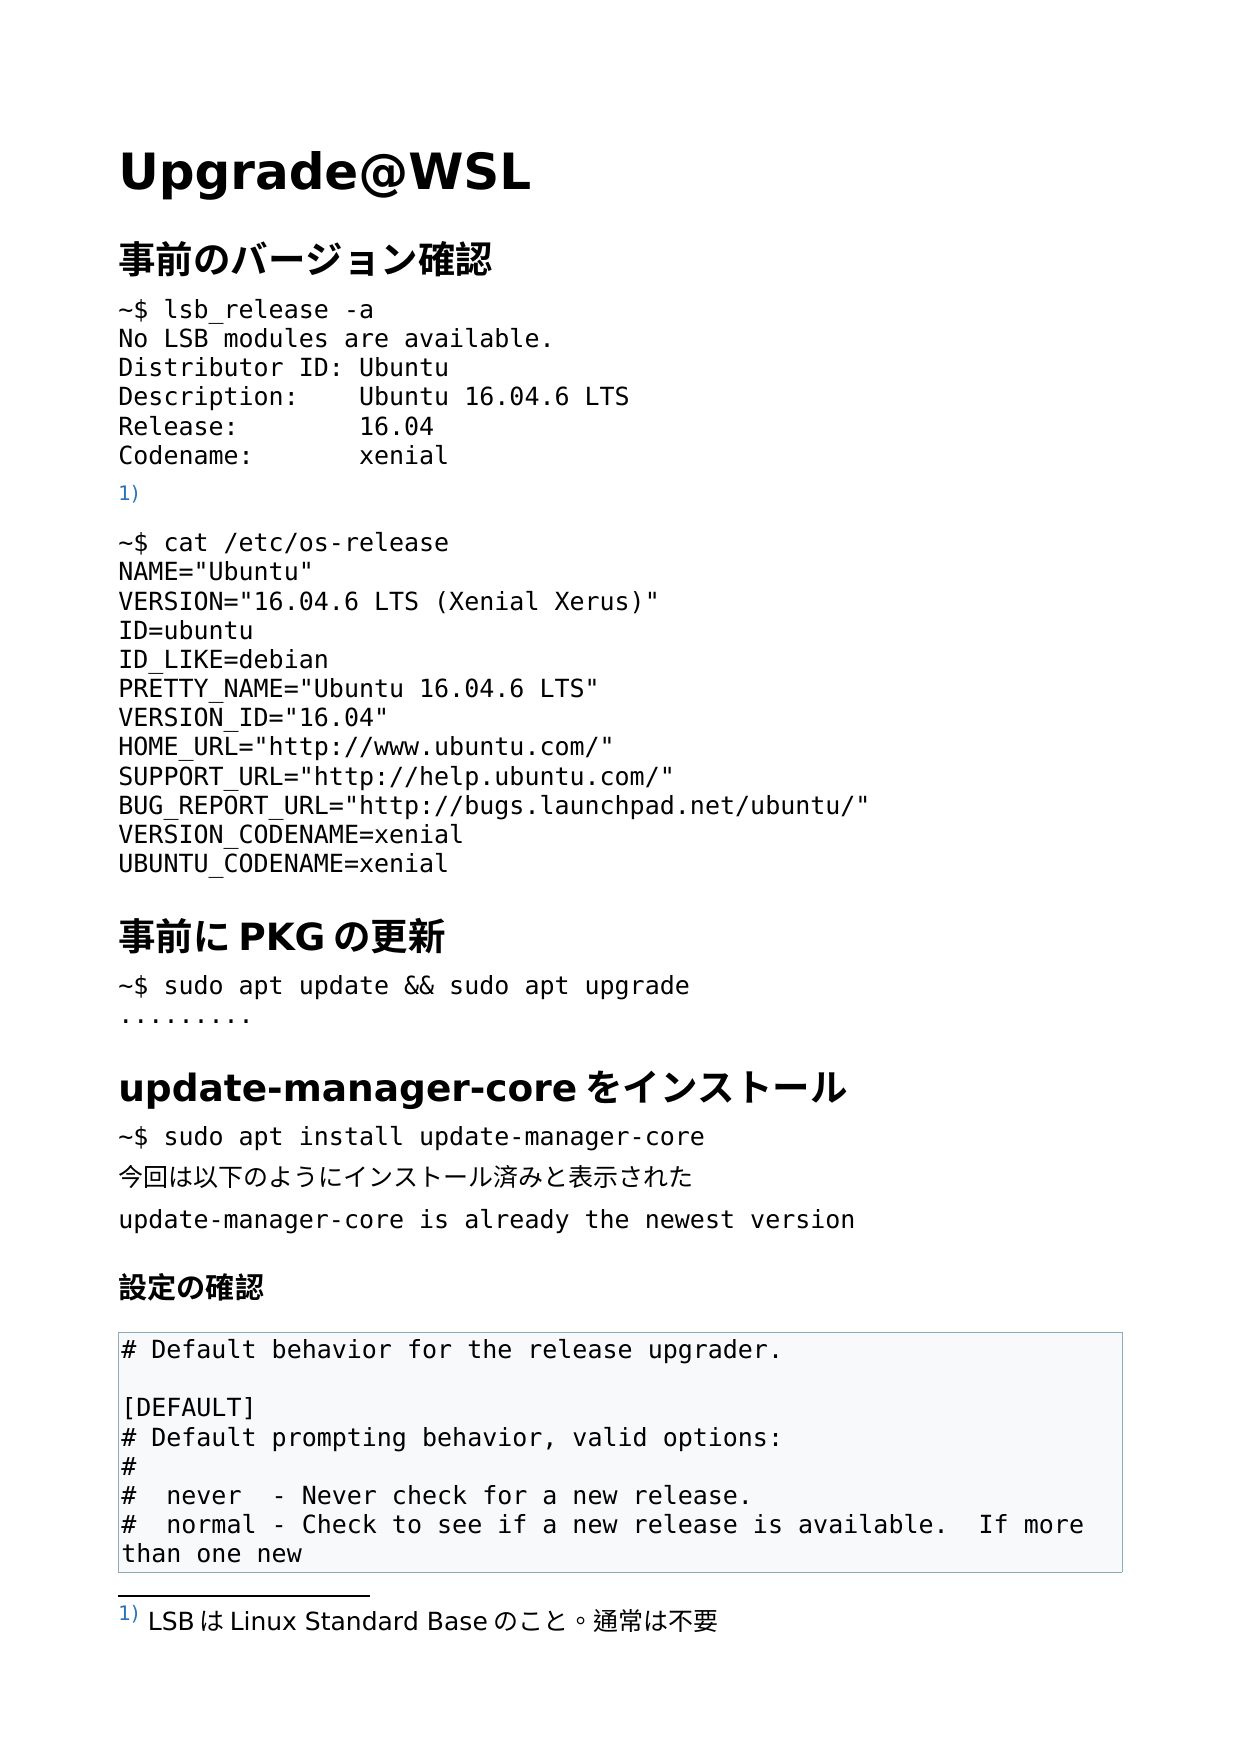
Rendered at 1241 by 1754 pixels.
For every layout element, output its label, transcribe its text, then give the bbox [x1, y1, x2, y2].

text ~$ cat /etc/os-release NAME="Ubuntu" VERSION="16.04.6 LTS (Xenial Xerus)" ID=ubuntu ID_LIKE=debian PRETTY_NAME="Ubuntu 16.04.6 LTS" VERSION_ID="16.04" HOME_URL="http://www.ubuntu.com/" SUPPORT_URL="http://help.ubuntu.com/" BUG_REPORT_URL="http://bugs.launchpad.net/ubuntu/" VERSION_CODENAME=xenial UBUNTU_CODENAME=xenial [118, 528, 1122, 878]
table_header # Default behavior for the release upgrader. [DEFAULT] # Default prompting behavior, valid options: # # never - Never check for a new release. # normal - Check to see if a new release is available. If more than one new [119, 1333, 1122, 1572]
subtitle update-manager-coreをインストール [118, 1066, 1122, 1110]
text LSBはLinux Standard Baseのこと。通常は不要 [118, 1602, 1122, 1636]
text ~$ sudo apt install update-manager-core [118, 1122, 1122, 1152]
text ~$ sudo apt update && sudo apt upgrade ......... [118, 971, 1122, 1029]
subtitle 設定の確認 [118, 1271, 1122, 1305]
text ~$ lsb_release -a No LSB modules are available. Distributor ID: Ubuntu Description: Ubuntu 16.04.6 LTS Release: 16.04 Codename: xenial [118, 295, 1122, 470]
text 今回は以下のようにインストール済みと表示された [118, 1163, 1122, 1193]
text update-manager-core is already the newest version [118, 1205, 1122, 1234]
subtitle Upgrade@WSL [118, 143, 1122, 201]
subtitle 事前のバージョン確認 [118, 239, 1122, 282]
subtitle 事前にPKGの更新 [118, 915, 1122, 959]
